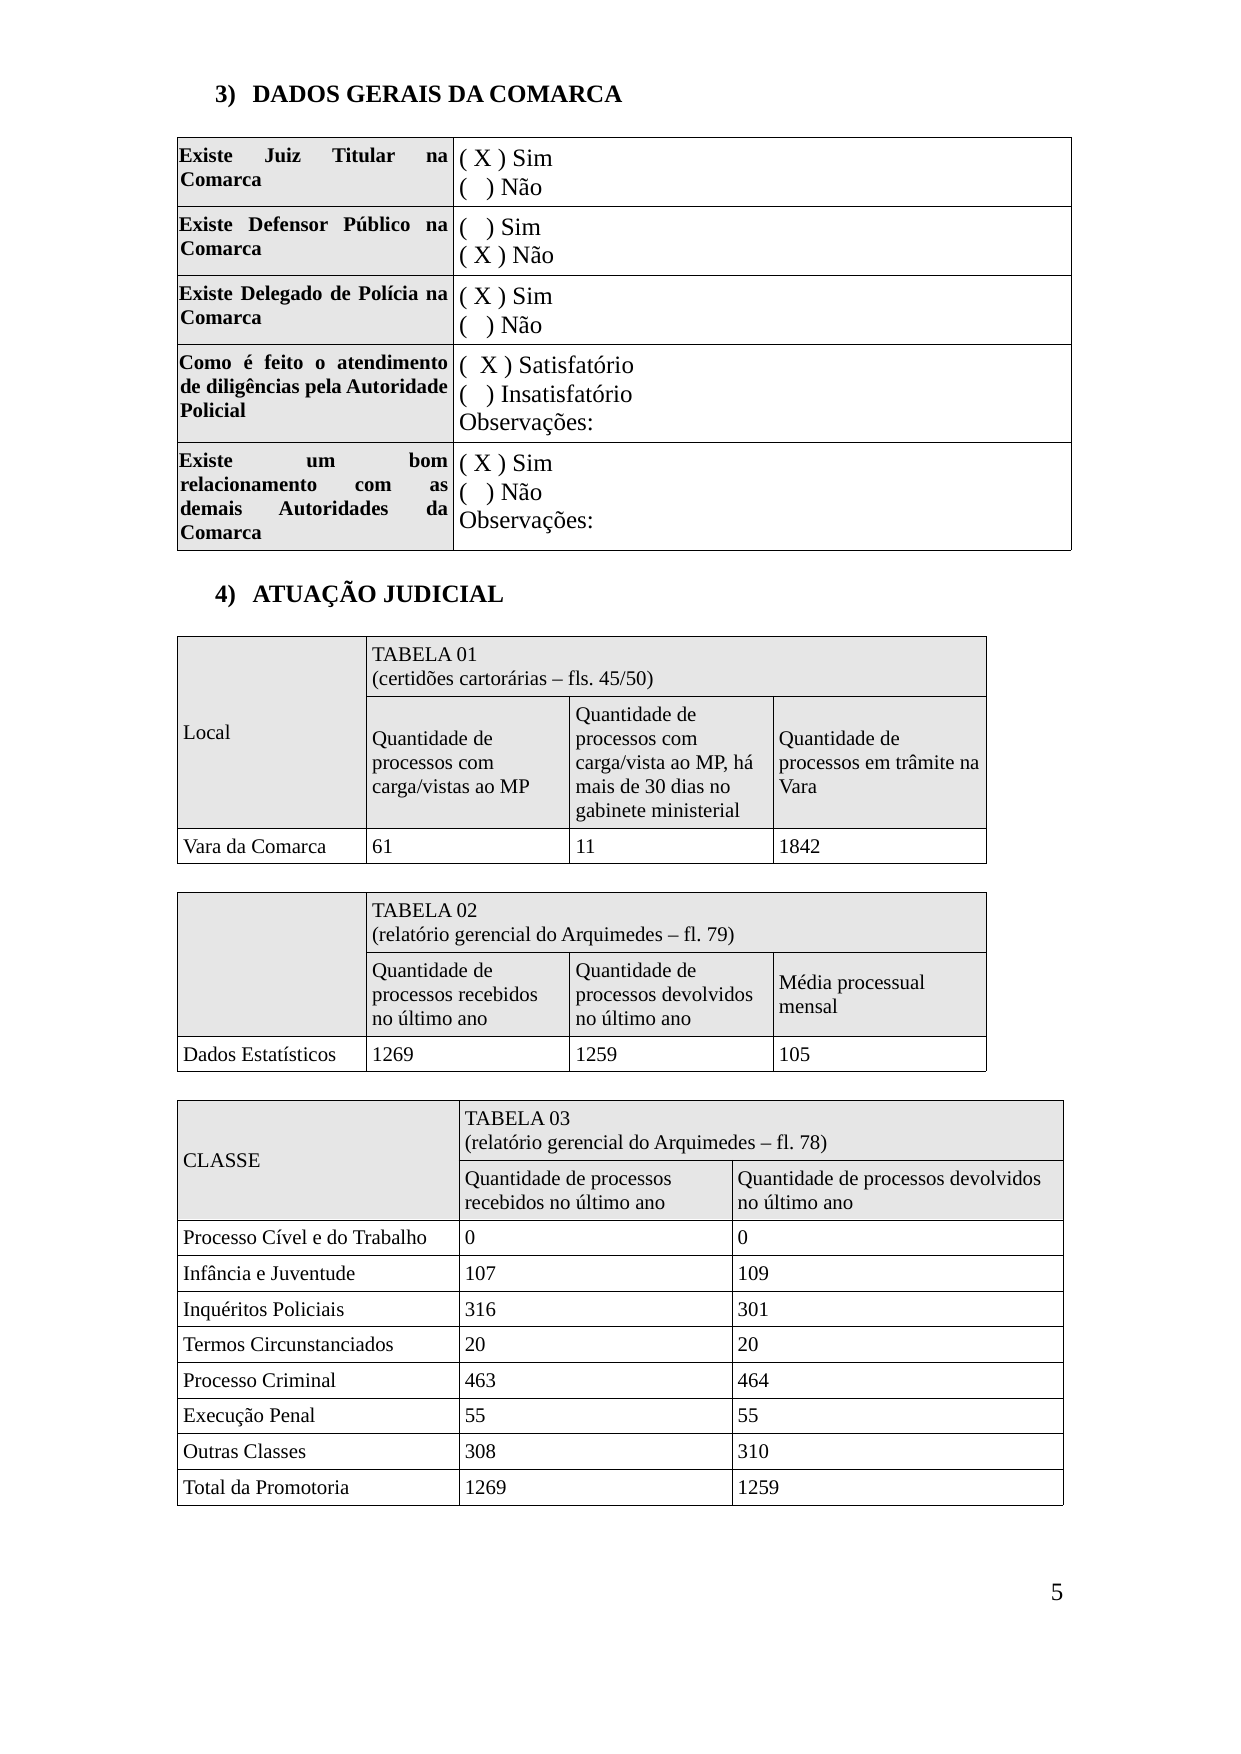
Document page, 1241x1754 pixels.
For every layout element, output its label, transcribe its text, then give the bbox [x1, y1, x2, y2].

table_cell 109 [733, 1256, 1063, 1291]
table_cell Quantidade de processos em trâmite na Vara [774, 697, 986, 828]
table_cell Dados Estatísticos [178, 1037, 366, 1071]
table_cell 20 [733, 1327, 1063, 1362]
table_cell 316 [460, 1292, 732, 1326]
table_header TABELA 02 (relatório gerencial do Arquimedes – fl. 79) [367, 893, 986, 952]
table_cell ( ) Sim ( X ) Não [454, 207, 1071, 275]
table_header TABELA 03 (relatório gerencial do Arquimedes – fl. 78) [460, 1101, 1063, 1160]
table_cell Inquéritos Policiais [178, 1292, 459, 1326]
table_cell 1269 [367, 1037, 569, 1071]
table_cell Quantidade de processos devolvidos no último ano [733, 1161, 1063, 1219]
table_cell Vara da Comarca [178, 829, 366, 863]
table_cell Quantidade de processos devolvidos no último ano [570, 953, 773, 1036]
table_cell Termos Circunstanciados [178, 1327, 459, 1362]
table_cell Processo Cível e do Trabalho [178, 1221, 459, 1255]
table_cell Existe Defensor Público na Comarca [178, 207, 453, 275]
table_cell 0 [460, 1221, 732, 1255]
table_cell 55 [733, 1399, 1063, 1433]
table_cell 105 [774, 1037, 986, 1071]
table_cell 464 [733, 1363, 1063, 1398]
list ATUAÇÃO JUDICIAL [215, 579, 1063, 607]
table_cell Quantidade de processos com carga/vista ao MP, há mais de 30 dias no gabinete ministerial [570, 697, 773, 828]
table_cell Existe Delegado de Polícia na Comarca [178, 276, 453, 344]
table_cell 0 [733, 1221, 1063, 1255]
table_cell Como é feito o atendimento de diligências pela Autoridade Policial [178, 345, 453, 442]
table_cell Infância e Juventude [178, 1256, 459, 1291]
table_cell 301 [733, 1292, 1063, 1326]
table_cell 107 [460, 1256, 732, 1291]
table_cell 463 [460, 1363, 732, 1398]
table_cell 61 [367, 829, 569, 863]
table_cell 20 [460, 1327, 732, 1362]
table_cell 1269 [460, 1470, 732, 1504]
table_cell Média processual mensal [774, 953, 986, 1036]
table_cell 11 [570, 829, 773, 863]
table_cell Quantidade de processos com carga/vistas ao MP [367, 697, 569, 828]
table_header ( X ) Sim ( ) Não [454, 138, 1071, 206]
table_header [178, 893, 366, 1036]
table_cell Quantidade de processos recebidos no último ano [367, 953, 569, 1036]
table_cell Quantidade de processos recebidos no último ano [460, 1161, 732, 1219]
table_cell Total da Promotoria [178, 1470, 459, 1504]
table_cell 308 [460, 1434, 732, 1469]
table_header TABELA 01 (certidões cartorárias – fls. 45/50) [367, 637, 986, 696]
table_cell Processo Criminal [178, 1363, 459, 1398]
table_header CLASSE [178, 1101, 459, 1219]
table_cell 310 [733, 1434, 1063, 1469]
list DADOS GERAIS DA COMARCA [215, 79, 1063, 108]
table_cell Execução Penal [178, 1399, 459, 1433]
table_cell ( X ) Sim ( ) Não [454, 276, 1071, 344]
table_cell ( X ) Satisfatório ( ) Insatisfatório Observações: [454, 345, 1071, 442]
table_cell 1842 [774, 829, 986, 863]
table_cell 1259 [570, 1037, 773, 1071]
table_header Local [178, 637, 366, 828]
table_cell 55 [460, 1399, 732, 1433]
table_cell Existe um bom relacionamento com as demais Autoridades da Comarca [178, 443, 453, 550]
table_cell Outras Classes [178, 1434, 459, 1469]
table_cell ( X ) Sim ( ) Não Observações: [454, 443, 1071, 550]
table_cell 1259 [733, 1470, 1063, 1504]
table_header Existe Juiz Titular na Comarca [178, 138, 453, 206]
